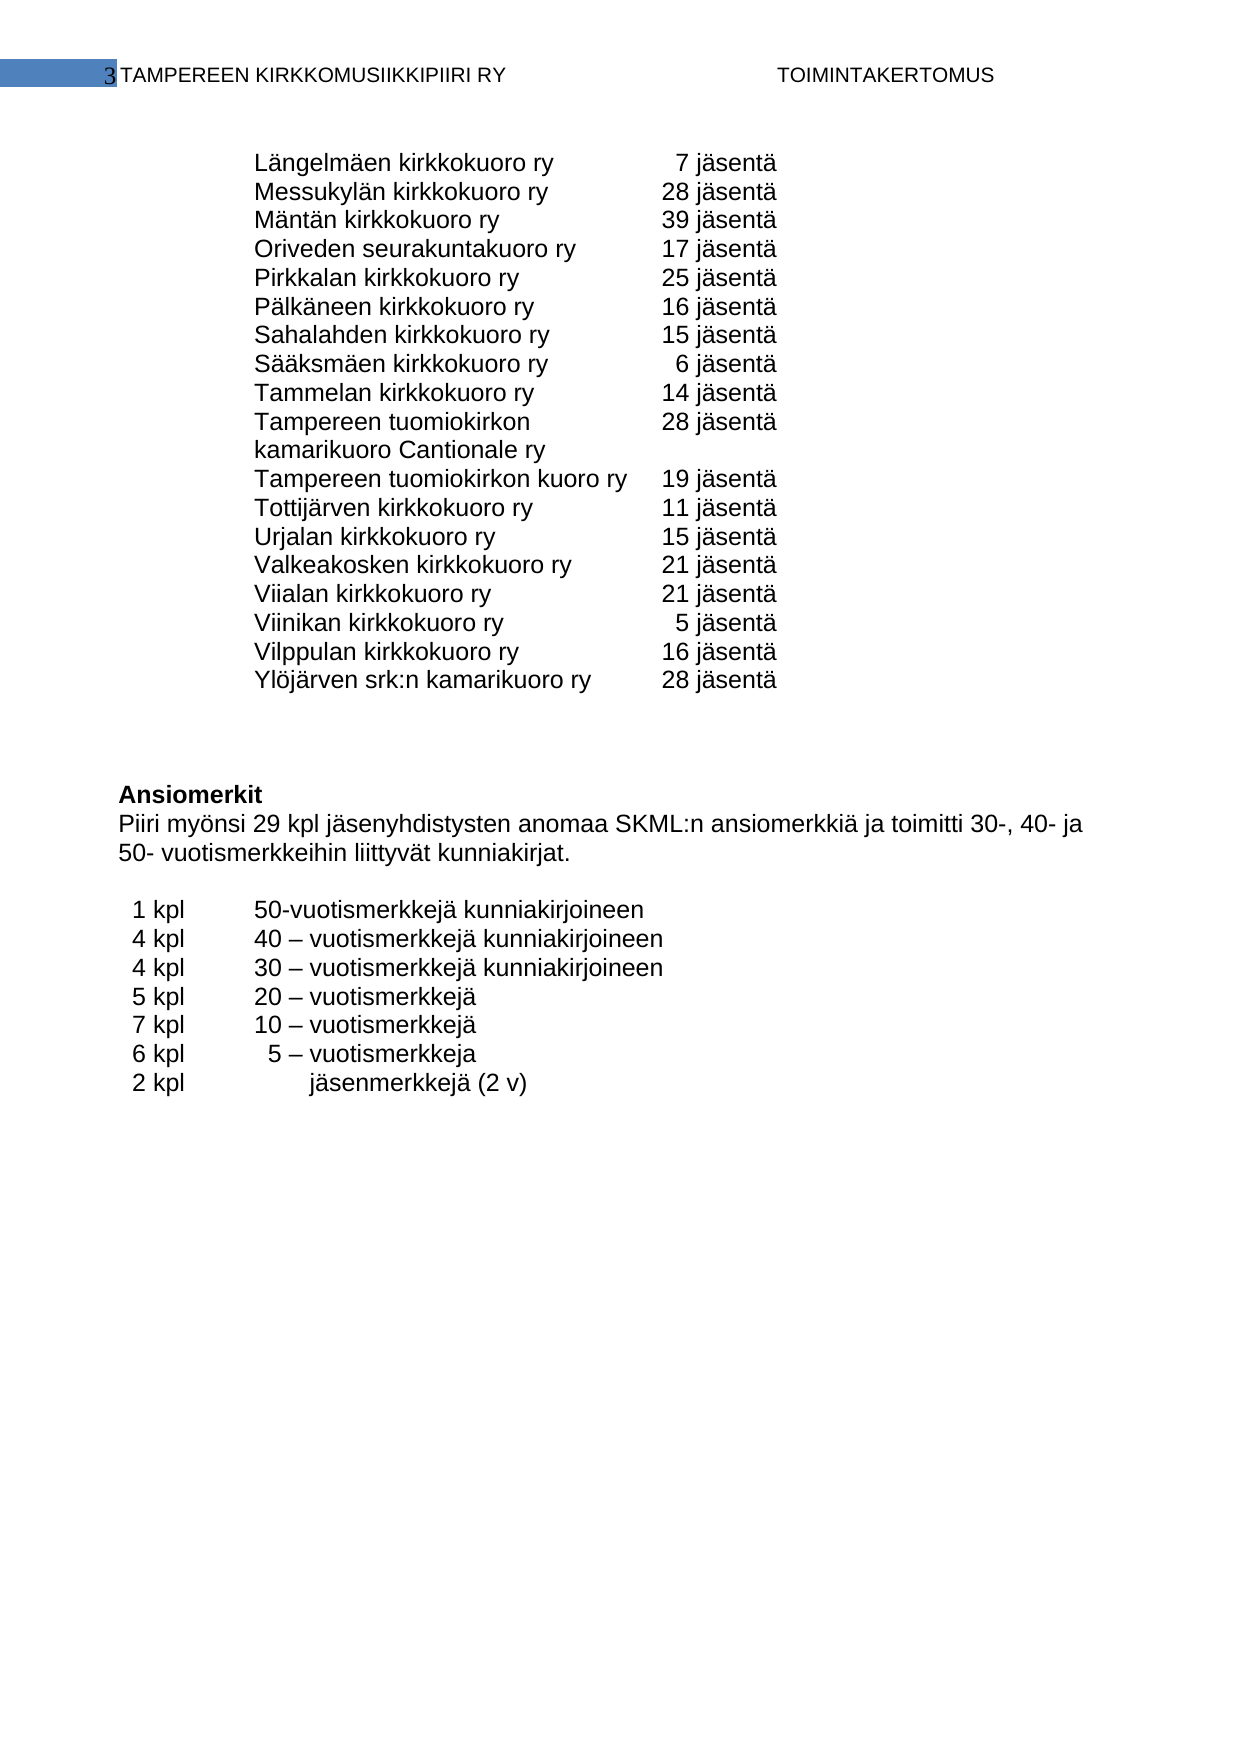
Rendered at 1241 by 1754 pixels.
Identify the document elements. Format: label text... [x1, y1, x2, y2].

text Vilppulan kirkkokuoro ry 16 jäsentä [118, 636, 1122, 665]
text 2 kpl jäsenmerkkejä (2 v) [118, 1068, 1122, 1096]
text Pälkäneen kirkkokuoro ry 16 jäsentä [118, 291, 1122, 320]
text Ylöjärven srk:n kamarikuoro ry 28 jäsentä [118, 665, 1122, 694]
text Längelmäen kirkkokuoro ry 7 jäsentä [118, 148, 1122, 176]
text 6 kpl 5 – vuotismerkkeja [118, 1039, 1122, 1068]
text 7 kpl 10 – vuotismerkkejä [118, 1010, 1122, 1039]
text Viinikan kirkkokuoro ry 5 jäsentä [118, 608, 1122, 636]
text kamarikuoro Cantionale ry [118, 435, 1122, 464]
text Viialan kirkkokuoro ry 21 jäsentä [118, 579, 1122, 608]
text Pirkkalan kirkkokuoro ry 25 jäsentä [118, 263, 1122, 291]
text 4 kpl 30 – vuotismerkkejä kunniakirjoineen [118, 953, 1122, 981]
text Tottijärven kirkkokuoro ry 11 jäsentä [118, 493, 1122, 521]
text 4 kpl 40 – vuotismerkkejä kunniakirjoineen [118, 924, 1122, 953]
text Tammelan kirkkokuoro ry 14 jäsentä [118, 378, 1122, 406]
text Tampereen tuomiokirkon 28 jäsentä [118, 406, 1122, 435]
text Tampereen tuomiokirkon kuoro ry 19 jäsentä [118, 464, 1122, 493]
text 5 kpl 20 – vuotismerkkejä [118, 981, 1122, 1010]
text Ansiomerkit [118, 780, 1122, 809]
text Valkeakosken kirkkokuoro ry 21 jäsentä [118, 550, 1122, 579]
text Urjalan kirkkokuoro ry 15 jäsentä [118, 521, 1122, 550]
text Sahalahden kirkkokuoro ry 15 jäsentä [118, 320, 1122, 349]
text Oriveden seurakuntakuoro ry 17 jäsentä [118, 234, 1122, 263]
text Messukylän kirkkokuoro ry 28 jäsentä [118, 176, 1122, 205]
text Mäntän kirkkokuoro ry 39 jäsentä [118, 205, 1122, 234]
text Piiri myönsi 29 kpl jäsenyhdistysten anomaa SKML:n ansiomerkkiä ja toimitti 30-, 40- ja 50- vuotismerkkeihin liittyvät kunniakirjat. [118, 809, 1122, 866]
text 1 kpl 50-vuotismerkkejä kunniakirjoineen [118, 895, 1122, 924]
text Sääksmäen kirkkokuoro ry 6 jäsentä [118, 349, 1122, 378]
